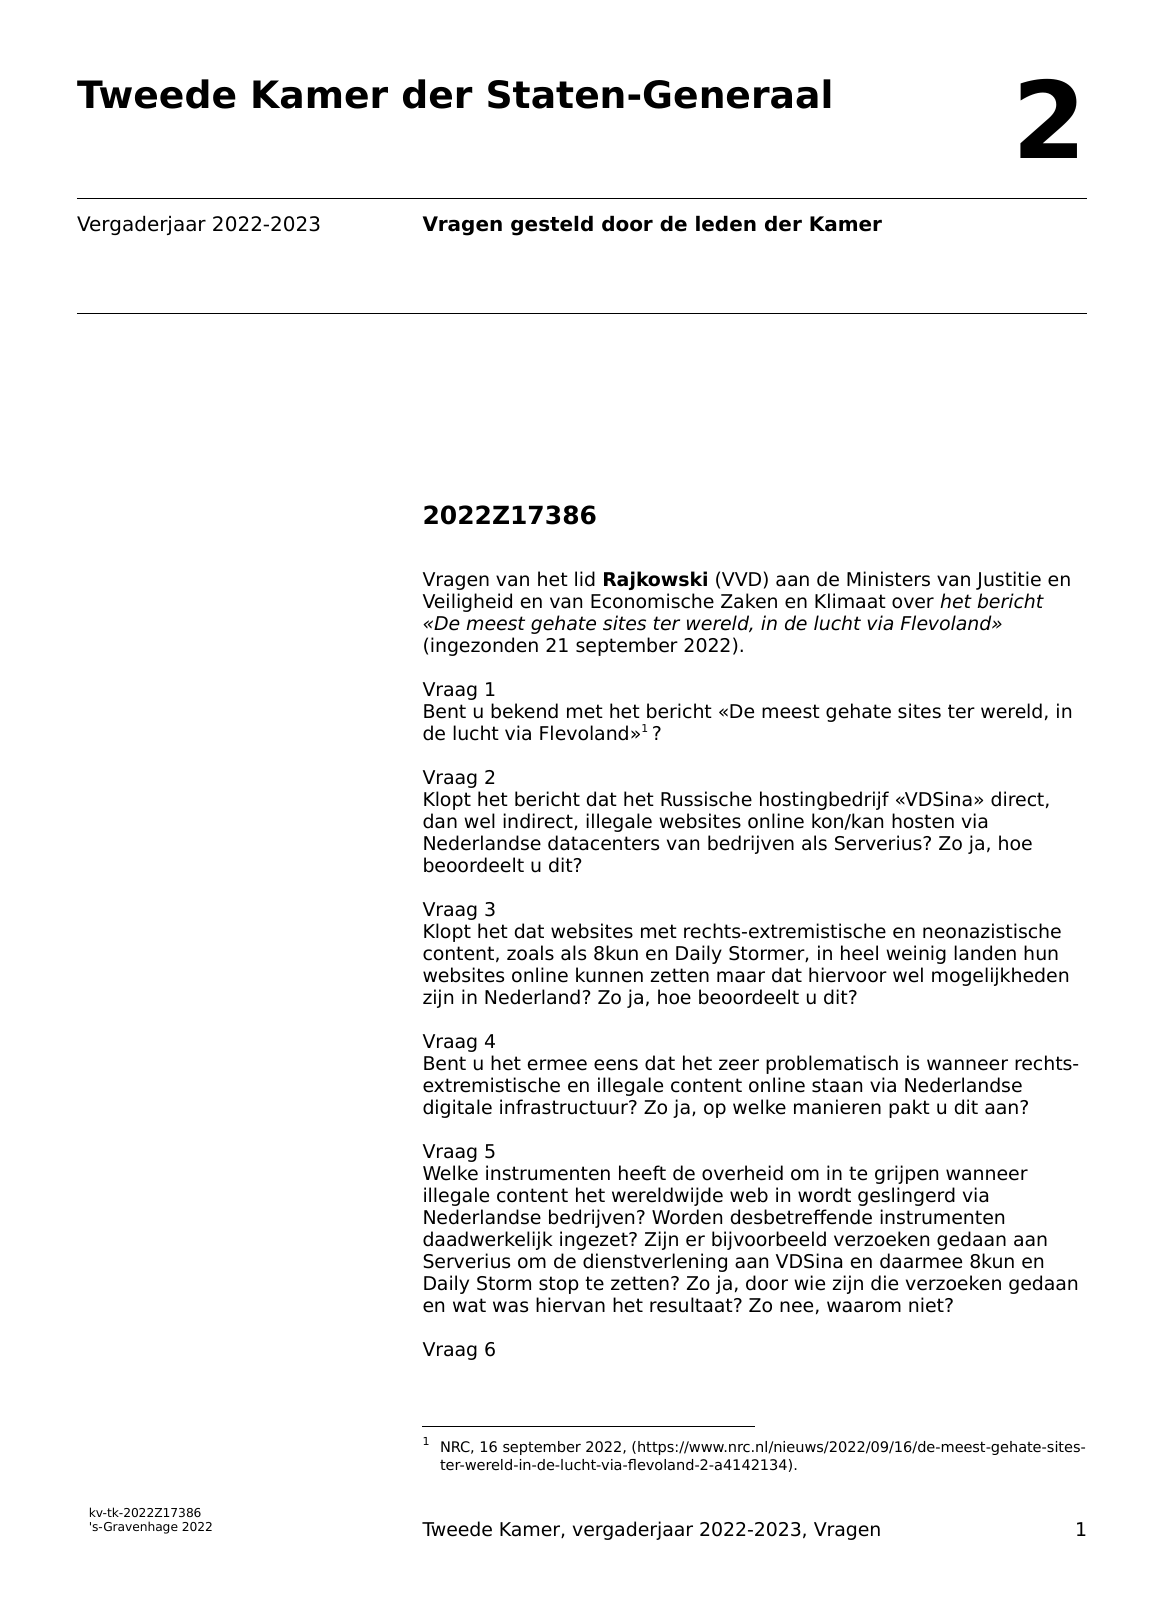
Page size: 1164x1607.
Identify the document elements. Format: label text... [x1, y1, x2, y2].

text Klopt het bericht dat het Russische hostingbedrijf «VDSina» direct, dan wel indirect, illegale websites online kon/kan hosten via Nederlandse datacenters van bedrijven als Serverius? Zo ja, hoe beoordeelt u dit? [422, 789, 1087, 877]
text Bent u het ermee eens dat het zeer problematisch is wanneer rechts-extremistische en illegale content online staan via Nederlandse digitale infrastructuur? Zo ja, op welke manieren pakt u dit aan? [422, 1053, 1087, 1119]
text kv-tk-2022Z17386 [88, 1506, 323, 1520]
text 2022Z17386 [422, 501, 1087, 531]
table_cell Vragen gesteld door de leden der Kamer [422, 199, 1087, 313]
text Vraag 3 [422, 899, 1087, 921]
text Vraag 6 [422, 1339, 1087, 1361]
text NRC, 16 september 2022, (https://www.nrc.nl/nieuws/2022/09/16/de-meest-gehate-sites-ter-wereld-in-de-lucht-via-flevoland-2-a4142134). [422, 1435, 1087, 1474]
text Vraag 2 [422, 767, 1087, 789]
table_cell Vergaderjaar 2022-2023 [77, 199, 422, 313]
table_header Tweede Kamer der Staten-Generaal [77, 59, 886, 198]
text Klopt het dat websites met rechts-extremistische en neonazistische content, zoals als 8kun en Daily Stormer, in heel weinig landen hun websites online kunnen zetten maar dat hiervoor wel mogelijkheden zijn in Nederland? Zo ja, hoe beoordeelt u dit? [422, 921, 1087, 1009]
text Bent u bekend met het bericht «De meest gehate sites ter wereld, in de lucht via Flevoland»? [422, 701, 1087, 745]
text Welke instrumenten heeft de overheid om in te grijpen wanneer illegale content het wereldwijde web in wordt geslingerd via Nederlandse bedrijven? Worden desbetreffende instrumenten daadwerkelijk ingezet? Zijn er bijvoorbeeld verzoeken gedaan aan Serverius om de dienstverlening aan VDSina en daarmee 8kun en Daily Storm stop te zetten? Zo ja, door wie zijn die verzoeken gedaan en wat was hiervan het resultaat? Zo nee, waarom niet? [422, 1163, 1087, 1317]
text Vraag 4 [422, 1031, 1087, 1053]
text 's-Gravenhage 2022 [88, 1520, 323, 1534]
table_header 2 [886, 59, 1087, 198]
text Vraag 1 [422, 679, 1087, 701]
text Vraag 5 [422, 1141, 1087, 1163]
text Vragen van het lid Rajkowski (VVD) aan de Ministers van Justitie en Veiligheid en van Economische Zaken en Klimaat over het bericht «De meest gehate sites ter wereld, in de lucht via Flevoland» (ingezonden 21 september 2022). [422, 569, 1087, 657]
